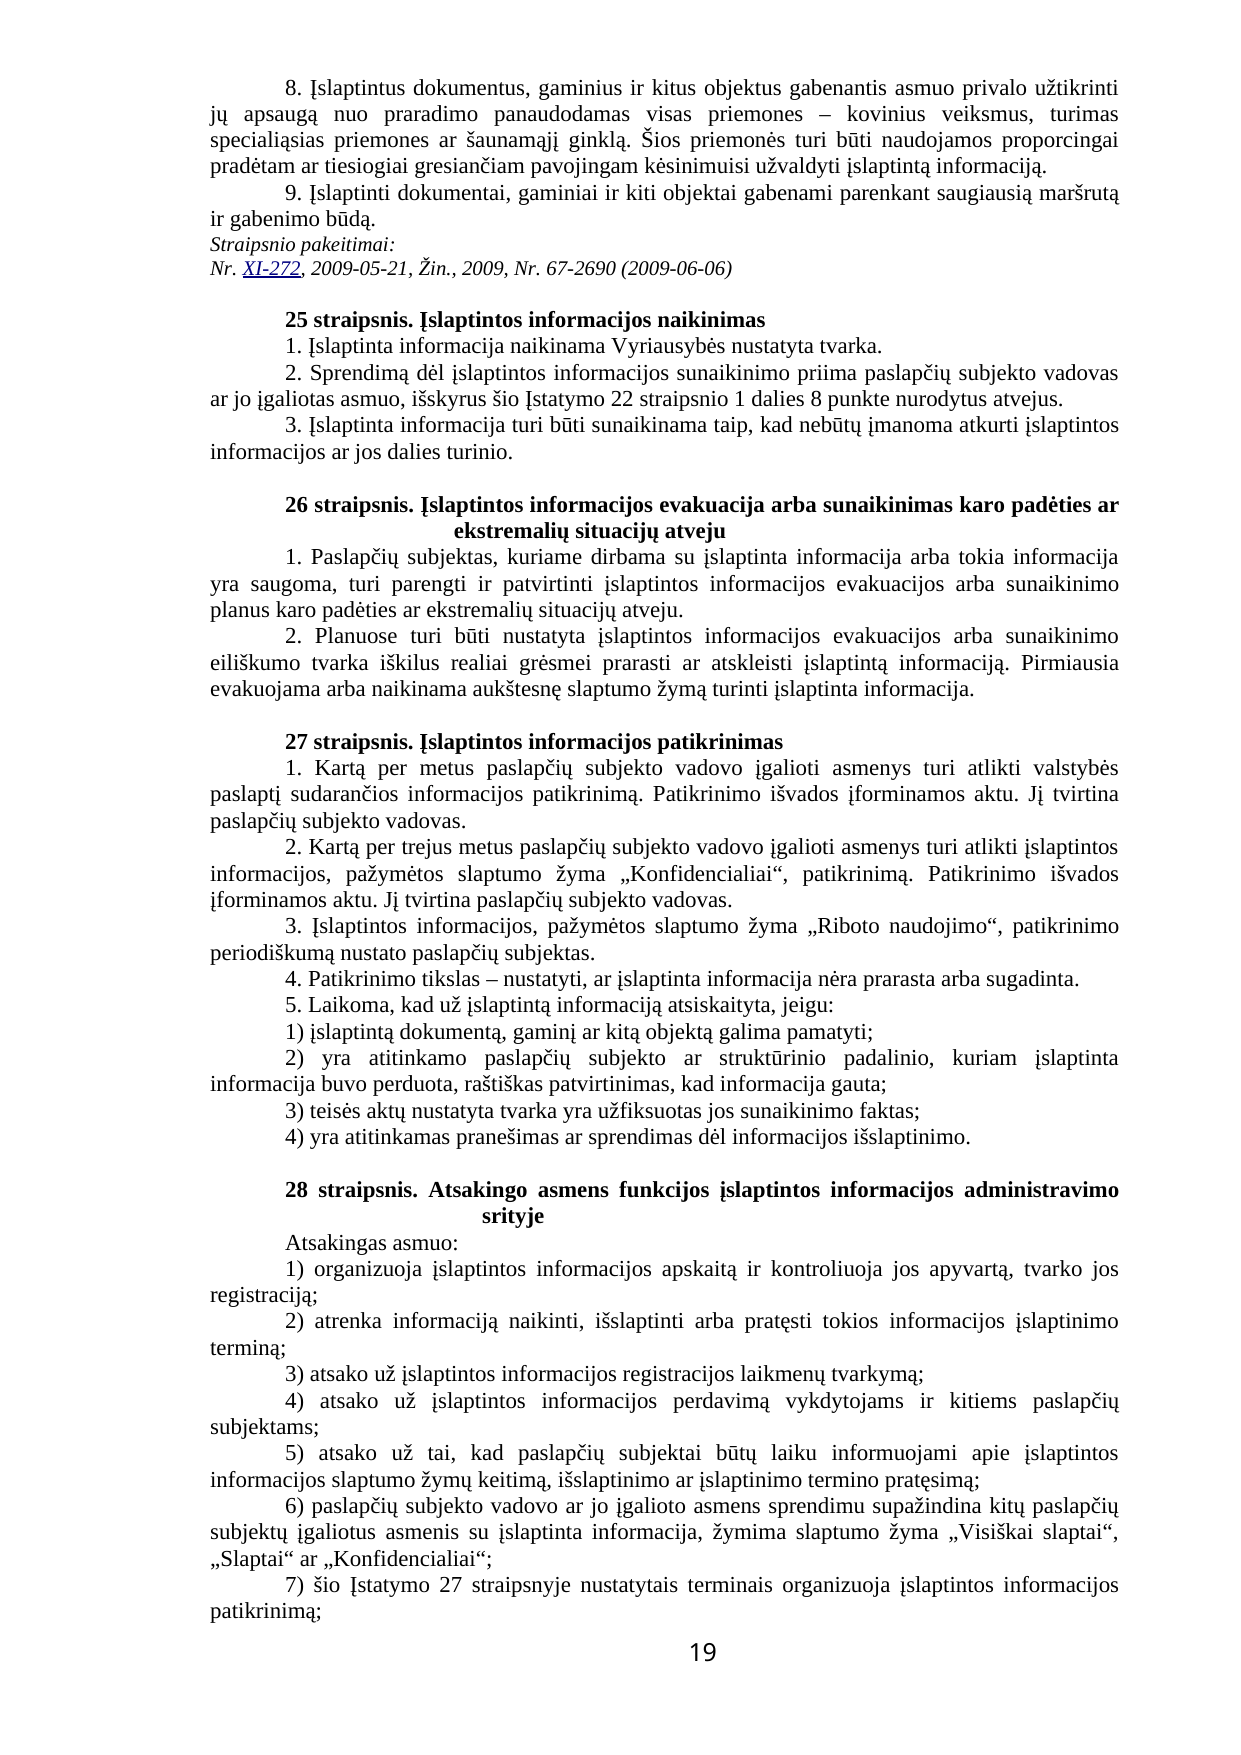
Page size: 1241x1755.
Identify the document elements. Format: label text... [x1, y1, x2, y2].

text 3) teisės aktų nustatyta tvarka yra užfiksuotas jos sunaikinimo faktas; [210, 1097, 1120, 1123]
text 1) organizuoja įslaptintos informacijos apskaitą ir kontroliuoja jos apyvartą, tvarko jos registraciją; [210, 1255, 1120, 1308]
text 7) šio Įstatymo 27 straipsnyje nustatytais terminais organizuoja įslaptintos informacijos patikrinimą; [210, 1571, 1120, 1624]
text 2. Kartą per trejus metus paslapčių subjekto vadovo įgalioti asmenys turi atlikti įslaptintos informacijos, pažymėtos slaptumo žyma „Konfidencialiai“, patikrinimą. Patikrinimo išvados įforminamos aktu. Jį tvirtina paslapčių subjekto vadovas. [210, 833, 1120, 912]
text 1. Kartą per metus paslapčių subjekto vadovo įgalioti asmenys turi atlikti valstybės paslaptį sudarančios informacijos patikrinimą. Patikrinimo išvados įforminamos aktu. Jį tvirtina paslapčių subjekto vadovas. [210, 754, 1120, 833]
text 6) paslapčių subjekto vadovo ar jo įgalioto asmens sprendimu supažindina kitų paslapčių subjektų įgaliotus asmenis su įslaptinta informacija, žymima slaptumo žyma „Visiškai slaptai“, „Slaptai“ ar „Konfidencialiai“; [210, 1492, 1120, 1571]
text 4. Patikrinimo tikslas – nustatyti, ar įslaptinta informacija nėra prarasta arba sugadinta. [210, 965, 1120, 991]
text 5. Laikoma, kad už įslaptintą informaciją atsiskaityta, jeigu: [210, 991, 1120, 1018]
text 27 straipsnis. Įslaptintos informacijos patikrinimas [210, 728, 1120, 754]
text 2) yra atitinkamo paslapčių subjekto ar struktūrinio padalinio, kuriam įslaptinta informacija buvo perduota, raštiškas patvirtinimas, kad informacija gauta; [210, 1044, 1120, 1097]
text 4) atsako už įslaptintos informacijos perdavimą vykdytojams ir kitiems paslapčių subjektams; [210, 1387, 1120, 1439]
text 2) atrenka informaciją naikinti, išslaptinti arba pratęsti tokios informacijos įslaptinimo terminą; [210, 1308, 1120, 1360]
text 1. Paslapčių subjektas, kuriame dirbama su įslaptinta informacija arba tokia informacija yra saugoma, turi parengti ir patvirtinti įslaptintos informacijos evakuacijos arba sunaikinimo planus karo padėties ar ekstremalių situacijų atveju. [210, 543, 1120, 622]
text 3) atsako už įslaptintos informacijos registracijos laikmenų tvarkymą; [210, 1360, 1120, 1387]
text 2. Sprendimą dėl įslaptintos informacijos sunaikinimo priima paslapčių subjekto vadovas ar jo įgaliotas asmuo, išskyrus šio Įstatymo 22 straipsnio 1 dalies 8 punkte nurodytus atvejus. [210, 359, 1120, 412]
text Straipsnio pakeitimai: [210, 232, 1120, 256]
text 28 straipsnis. Atsakingo asmens funkcijos įslaptintos informacijos administravimo srityje [285, 1176, 1120, 1228]
text 3. Įslaptinta informacija turi būti sunaikinama taip, kad nebūtų įmanoma atkurti įslaptintos informacijos ar jos dalies turinio. [210, 412, 1120, 464]
text Atsakingas asmuo: [210, 1228, 1120, 1255]
text 8. Įslaptintus dokumentus, gaminius ir kitus objektus gabenantis asmuo privalo užtikrinti jų apsaugą nuo praradimo panaudodamas visas priemones – kovinius veiksmus, turimas specialiąsias priemones ar šaunamąjį ginklą. Šios priemonės turi būti naudojamos proporcingai pradėtam ar tiesiogiai gresiančiam pavojingam kėsinimuisi užvaldyti įslaptintą informaciją. [210, 73, 1120, 179]
text 4) yra atitinkamas pranešimas ar sprendimas dėl informacijos išslaptinimo. [210, 1123, 1120, 1149]
text 1. Įslaptinta informacija naikinama Vyriausybės nustatyta tvarka. [210, 332, 1120, 359]
text 3. Įslaptintos informacijos, pažymėtos slaptumo žyma „Riboto naudojimo“, patikrinimo periodiškumą nustato paslapčių subjektas. [210, 912, 1120, 965]
text Nr. XI-272, 2009-05-21, Žin., 2009, Nr. 67-2690 (2009-06-06) [210, 256, 1120, 280]
text 1) įslaptintą dokumentą, gaminį ar kitą objektą galima pamatyti; [210, 1018, 1120, 1044]
text 5) atsako už tai, kad paslapčių subjektai būtų laiku informuojami apie įslaptintos informacijos slaptumo žymų keitimą, išslaptinimo ar įslaptinimo termino pratęsimą; [210, 1439, 1120, 1492]
text 2. Planuose turi būti nustatyta įslaptintos informacijos evakuacijos arba sunaikinimo eiliškumo tvarka iškilus realiai grėsmei prarasti ar atskleisti įslaptintą informaciją. Pirmiausia evakuojama arba naikinama aukštesnę slaptumo žymą turinti įslaptinta informacija. [210, 622, 1120, 701]
text 25 straipsnis. Įslaptintos informacijos naikinimas [210, 306, 1120, 332]
text 9. Įslaptinti dokumentai, gaminiai ir kiti objektai gabenami parenkant saugiausią maršrutą ir gabenimo būdą. [210, 179, 1120, 232]
text 26 straipsnis. Įslaptintos informacijos evakuacija arba sunaikinimas karo padėties ar ekstremalių situacijų atveju [285, 491, 1120, 543]
